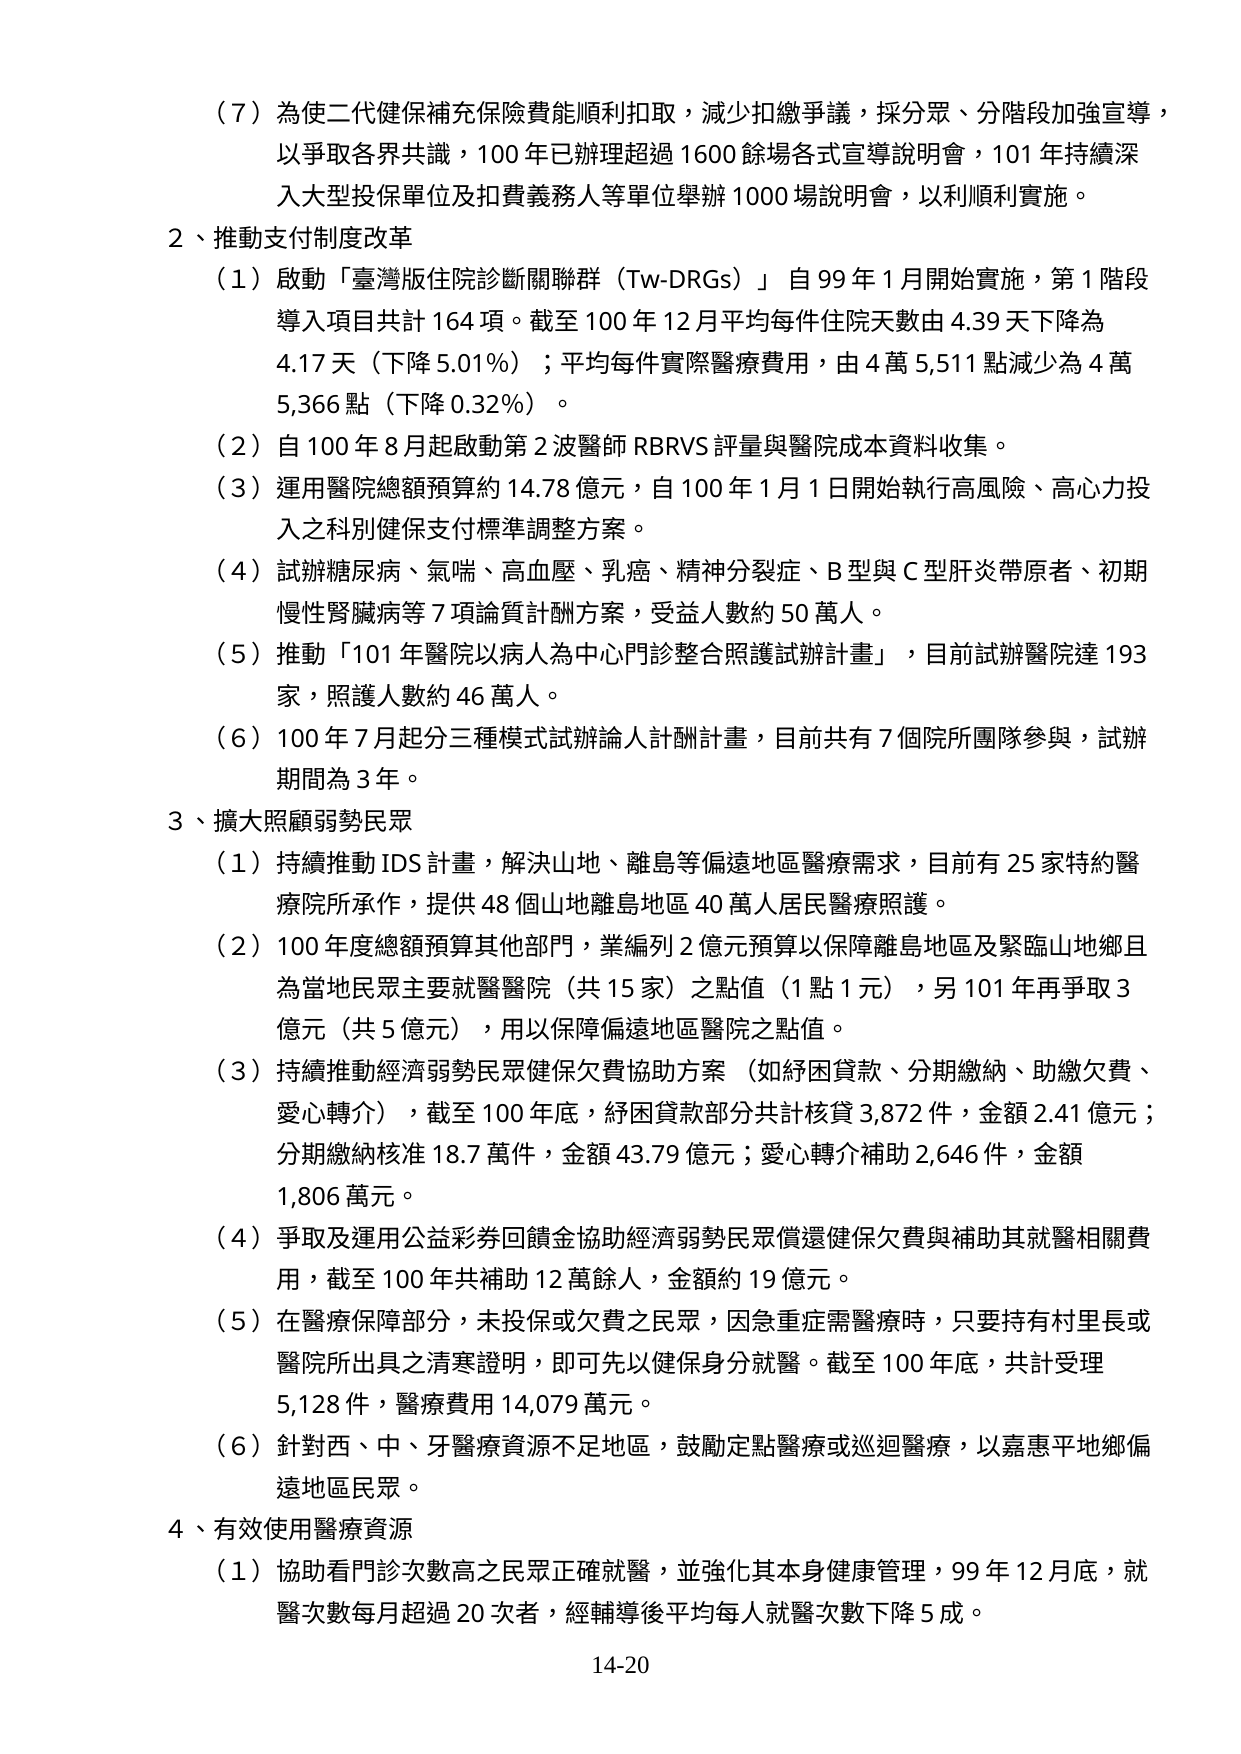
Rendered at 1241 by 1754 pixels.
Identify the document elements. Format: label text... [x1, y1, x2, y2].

text （１）啟動「臺灣版住院診斷關聯群（Tw-DRGs）」 自99年1月開始實施，第1階段導入項目共計164項。截至100年12月平均每件住院天數由4.39天下降為4.17天（下降5.01％）；平均每件實際醫療費用，由4萬5,511點減少為4萬5,366點（下降0.32％）。 [201, 255, 1152, 422]
text ３、擴大照顧弱勢民眾 [164, 797, 1152, 839]
text （４）試辦糖尿病、氣喘、高血壓、乳癌、精神分裂症、B型與C型肝炎帶原者、初期慢性腎臟病等7項論質計酬方案，受益人數約50萬人。 [201, 547, 1152, 630]
text （６）100年7月起分三種模式試辦論人計酬計畫，目前共有7個院所團隊參與，試辦期間為3年。 [201, 714, 1152, 797]
text （１）協助看門診次數高之民眾正確就醫，並強化其本身健康管理，99年12月底，就醫次數每月超過20次者，經輔導後平均每人就醫次數下降5成。 [201, 1547, 1152, 1630]
text （２）自100年8月起啟動第2波醫師RBRVS評量與醫院成本資料收集。 [201, 422, 1152, 464]
text （４）爭取及運用公益彩券回饋金協助經濟弱勢民眾償還健保欠費與補助其就醫相關費用，截至100年共補助12萬餘人，金額約19億元。 [201, 1214, 1152, 1297]
text （２）100年度總額預算其他部門，業編列2億元預算以保障離島地區及緊臨山地鄉且為當地民眾主要就醫醫院（共15家）之點值（1點1元），另101年再爭取3億元（共5億元），用以保障偏遠地區醫院之點值。 [201, 922, 1152, 1047]
text ２、推動支付制度改革 [164, 214, 1152, 255]
text （５）推動「101年醫院以病人為中心門診整合照護試辦計畫」，目前試辦醫院達193家，照護人數約46萬人。 [201, 630, 1152, 714]
text ４、有效使用醫療資源 [164, 1505, 1152, 1547]
text （３）運用醫院總額預算約14.78億元，自100年1月1日開始執行高風險、高心力投入之科別健保支付標準調整方案。 [201, 464, 1152, 547]
text （３）持續推動經濟弱勢民眾健保欠費協助方案 （如紓困貸款、分期繳納、助繳欠費、愛心轉介），截至100年底，紓困貸款部分共計核貸3,872件，金額2.41億元；分期繳納核准18.7萬件，金額43.79億元；愛心轉介補助2,646件，金額1,806萬元。 [201, 1047, 1152, 1214]
text （１）持續推動IDS計畫，解決山地、離島等偏遠地區醫療需求，目前有25家特約醫療院所承作，提供48個山地離島地區40萬人居民醫療照護。 [201, 839, 1152, 922]
text （６）針對西、中、牙醫療資源不足地區，鼓勵定點醫療或巡迴醫療，以嘉惠平地鄉偏遠地區民眾。 [201, 1422, 1152, 1505]
text （５）在醫療保障部分，未投保或欠費之民眾，因急重症需醫療時，只要持有村里長或醫院所出具之清寒證明，即可先以健保身分就醫。截至100年底，共計受理5,128件，醫療費用14,079萬元。 [201, 1297, 1152, 1422]
text （７）為使二代健保補充保險費能順利扣取，減少扣繳爭議，採分眾、分階段加強宣導，以爭取各界共識，100年已辦理超過1600餘場各式宣導說明會，101年持續深入大型投保單位及扣費義務人等單位舉辦1000場說明會，以利順利實施。 [201, 89, 1152, 214]
